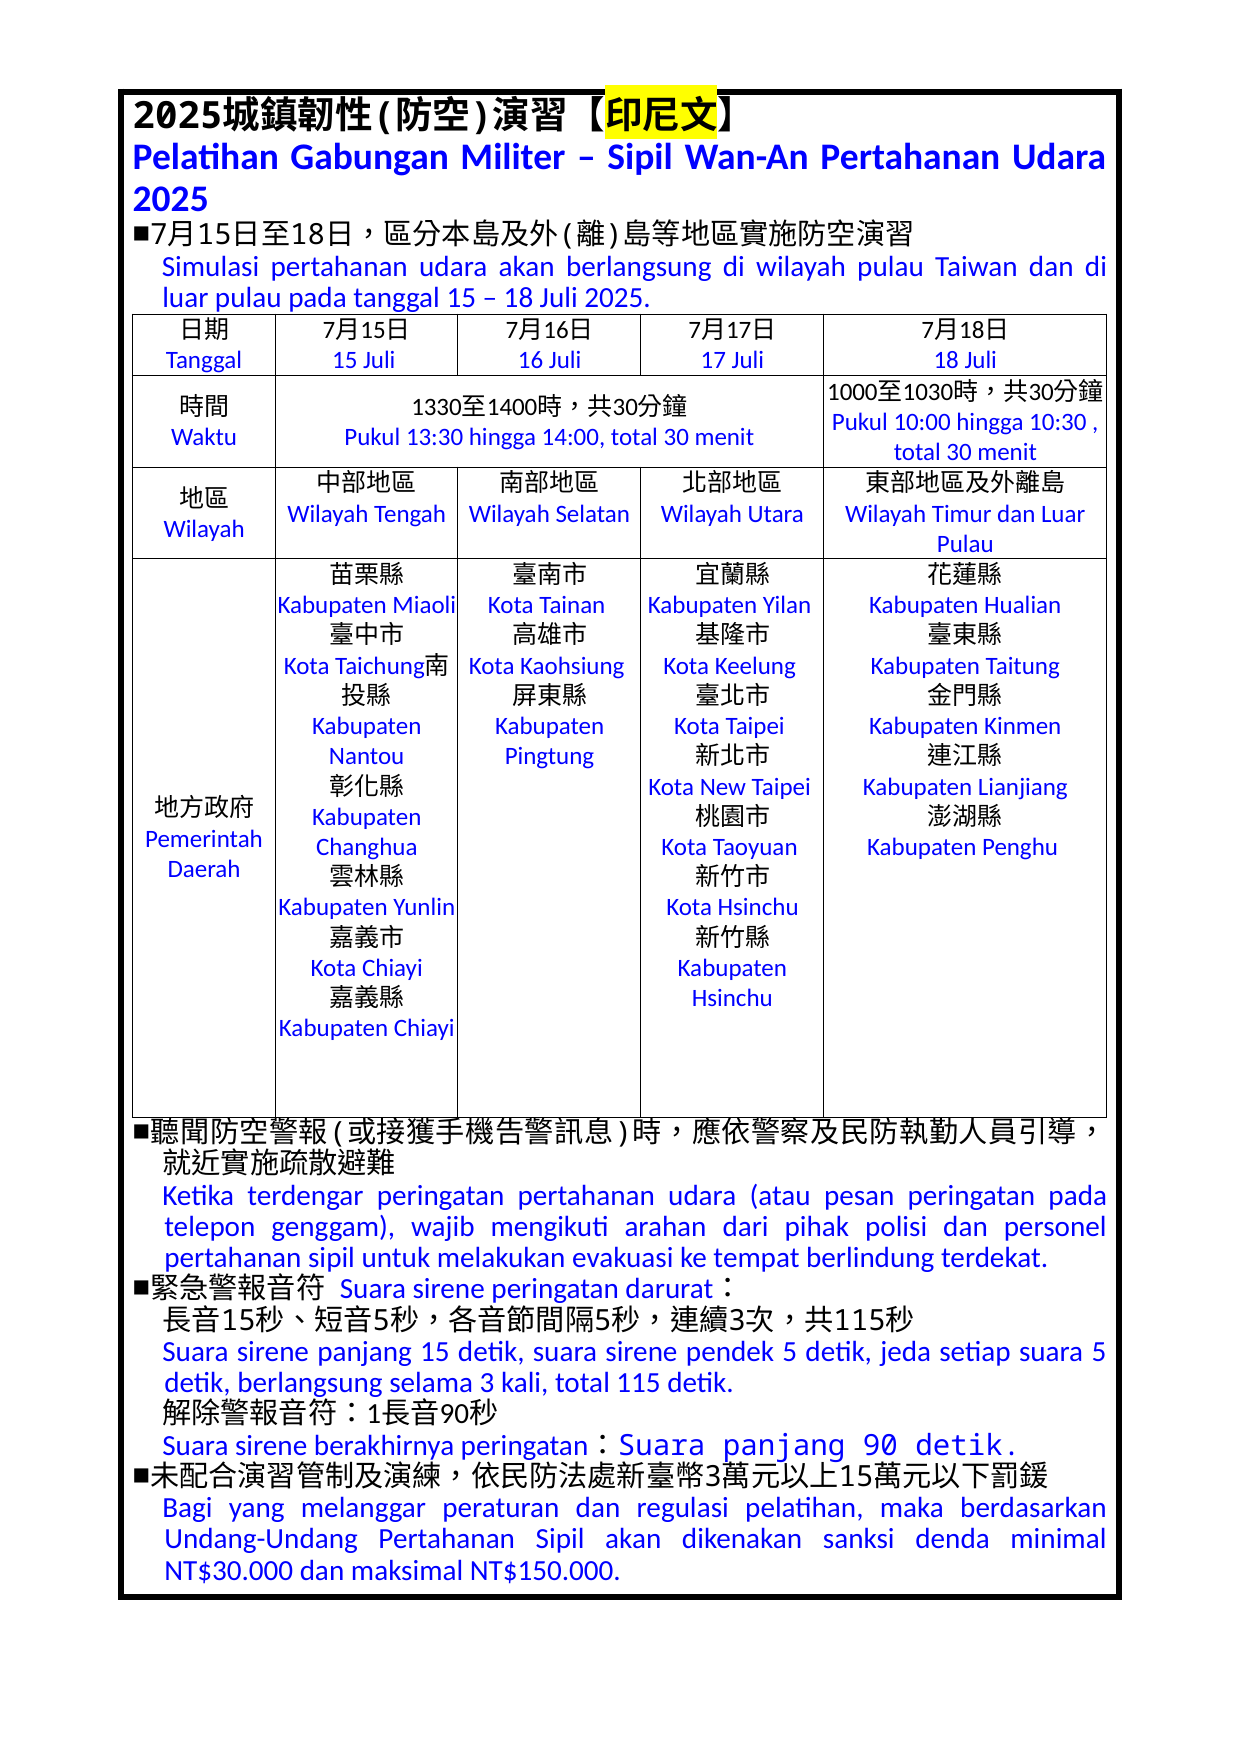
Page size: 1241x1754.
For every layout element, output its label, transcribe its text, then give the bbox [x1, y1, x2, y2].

table_cell 花蓮縣 Kabupaten Hualian 臺東縣 Kabupaten Taitung 金門縣 Kabupaten Kinmen 連江縣 Kabupaten Lianjiang 澎湖縣 Kabupaten Penghu [824, 559, 1106, 1117]
table_header 2025城鎮韌性(防空)演習【印尼文】 Pelatihan Gabungan Militer – Sipil Wan-An Pertahanan Udara 2025 ■7月15日至18日，區分本島及外(離)島等地區實施防空演習 Simulasi pertahanan udara akan berlangsung di wilayah pulau Taiwan dan di luar pulau pada tanggal 15 – 18 Juli 2025. ■聽聞防空警報(或接獲手機告警訊息)時，應依警察及民防執勤人員引導，就近實施疏散避難 Ketika terdengar peringatan pertahanan udara (atau pesan peringatan pada telepon genggam), wajib mengikuti arahan dari pihak polisi dan personel pertahanan sipil untuk melakukan evakuasi ke tempat berlindung terdekat. ■緊急警報音符 Suara sirene peringatan darurat： 長音15秒、短音5秒，各音節間隔5秒，連續3次，共115秒 Suara sirene panjang 15 detik, suara sirene pendek 5 detik, jeda setiap suara 5 detik, berlangsung selama 3 kali, total 115 detik. 解除警報音符：1長音90秒 Suara sirene berakhirnya peringatan：Suara panjang 90 detik. ■未配合演習管制及演練，依民防法處新臺幣3萬元以上15萬元以下罰鍰 Bagi yang melanggar peraturan dan regulasi pelatihan, maka berdasarkan Undang-Undang Pertahanan Sipil akan dikenakan sanksi denda minimal NT$30.000 dan maksimal NT$150.000. [124, 95, 1116, 1594]
table_cell 苗栗縣 Kabupaten Miaoli 臺中市 Kota Taichung南投縣 Kabupaten Nantou 彰化縣 Kabupaten Changhua 雲林縣 Kabupaten Yunlin 嘉義市 Kota Chiayi 嘉義縣 Kabupaten Chiayi [276, 559, 457, 1117]
table_cell 地方政府 Pemerintah Daerah [133, 559, 275, 1117]
table_cell 宜蘭縣 Kabupaten Yilan 基隆市 Kota Keelung 臺北市 Kota Taipei 新北市 Kota New Taipei 桃園市 Kota Taoyuan 新竹市 Kota Hsinchu 新竹縣 Kabupaten Hsinchu [641, 559, 823, 1117]
table_cell 1330至1400時，共30分鐘 Pukul 13:30 hingga 14:00, total 30 menit [276, 376, 823, 467]
table_header 7月18日 18 Juli [824, 315, 1106, 375]
table_header 7月17日 17 Juli [641, 315, 823, 375]
table_cell 北部地區 Wilayah Utara [641, 468, 823, 558]
table_header 日期 Tanggal [133, 315, 275, 375]
table_cell 東部地區及外離島 Wilayah Timur dan Luar Pulau [824, 468, 1106, 558]
table_cell 南部地區 Wilayah Selatan [458, 468, 640, 558]
table_cell 時間 Waktu [133, 376, 275, 467]
table_header 7月15日 15 Juli [276, 315, 457, 375]
table_cell 中部地區 Wilayah Tengah [276, 468, 457, 558]
table_header 7月16日 16 Juli [458, 315, 640, 375]
table_cell 臺南市 Kota Tainan 高雄市 Kota Kaohsiung 屏東縣 Kabupaten Pingtung [458, 559, 640, 1117]
table_cell 地區 Wilayah [133, 468, 275, 558]
table_cell 1000至1030時，共30分鐘 Pukul 10:00 hingga 10:30 , total 30 menit [824, 376, 1106, 467]
